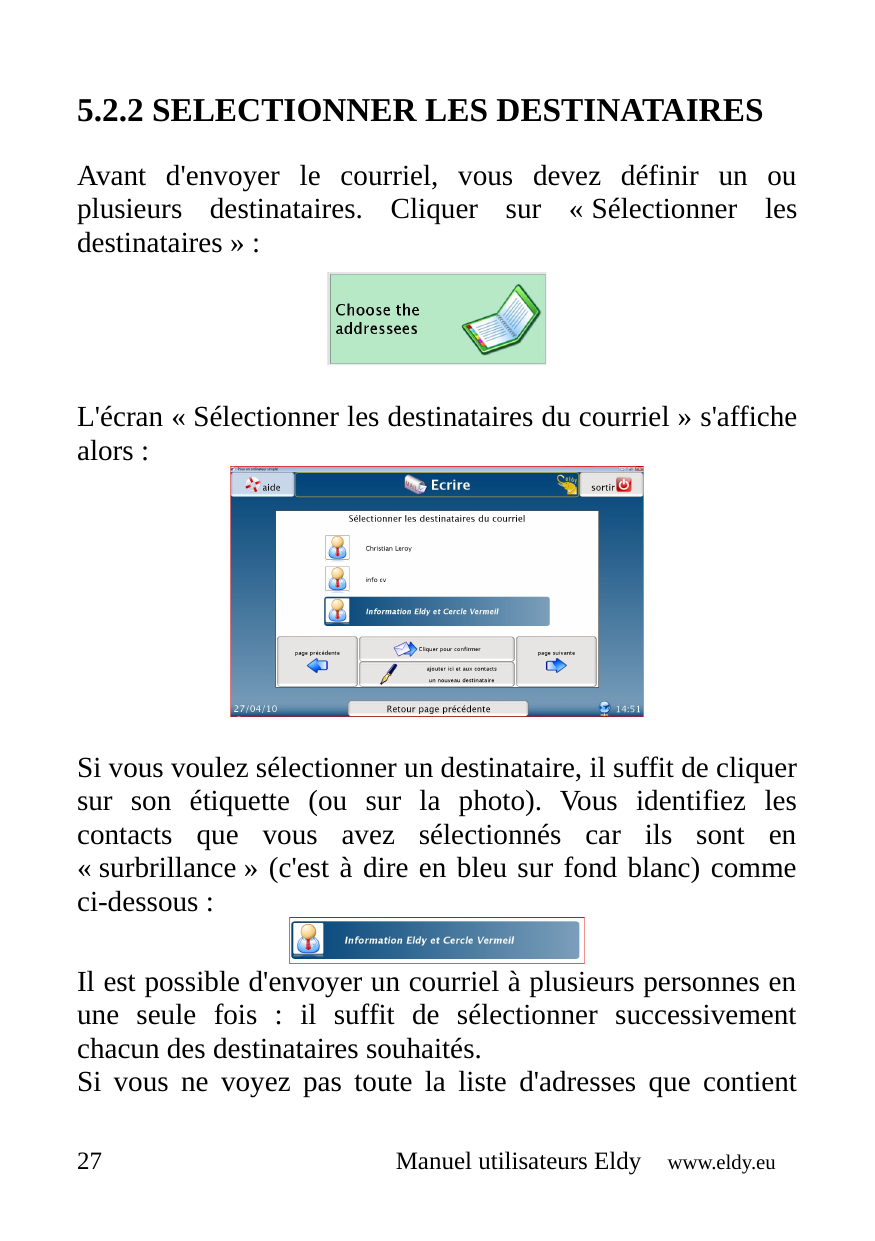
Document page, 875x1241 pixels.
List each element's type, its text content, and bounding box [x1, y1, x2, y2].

subtitle 5.2.2 SELECTIONNER LES DESTINATAIRES [77, 90, 797, 128]
text Avant d'envoyer le courriel, vous devez définir un ou plusieurs destinataires. Cliquer sur « Sélectionner les destinataires » : [77, 158, 797, 258]
text Il est possible d'envoyer un courriel à plusieurs personnes en une seule fois : il suffit de sélectionner successivement chacun des destinataires souhaités. [77, 918, 797, 1064]
picture [230, 466, 644, 717]
text Si vous ne voyez pas toute la liste d'adresses que contient [77, 1064, 797, 1098]
text L'écran « Sélectionner les destinataires du courriel » s'affiche alors : [77, 399, 797, 467]
text Si vous voulez sélectionner un destinataire, il suffit de cliquer sur son étiquette (ou sur la photo). Vous identifiez les contacts que vous avez sélectionnés car ils sont en « surbrillance » (c'est à dire en bleu sur fond blanc) comme ci-dessous : [77, 750, 797, 918]
picture [289, 917, 585, 964]
picture [327, 272, 547, 366]
